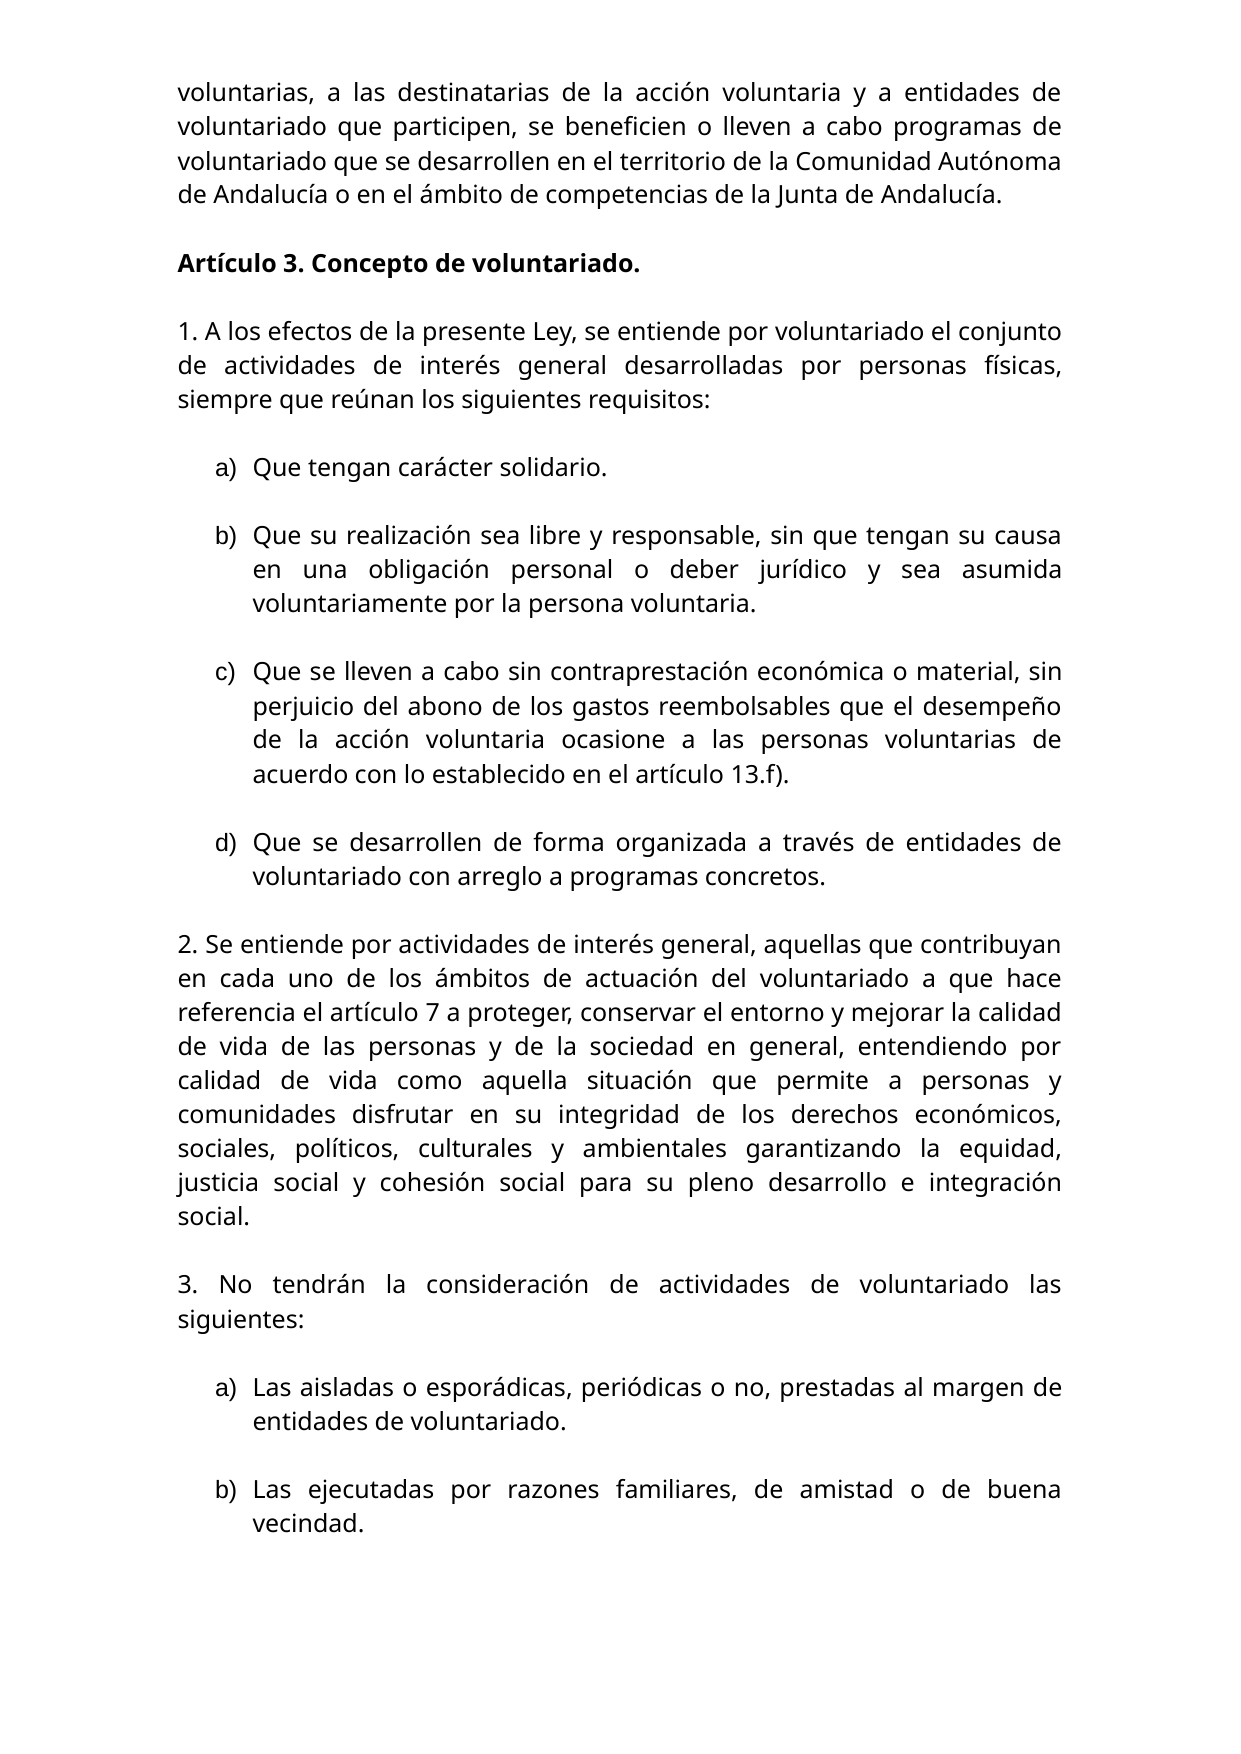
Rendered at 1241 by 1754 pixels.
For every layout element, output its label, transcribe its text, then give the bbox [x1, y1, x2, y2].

text Artículo 3. Concepto de voluntariado. [177, 245, 1063, 279]
text voluntarias, a las destinatarias de la acción voluntaria y a entidades de voluntariado que participen, se beneficien o lleven a cabo programas de voluntariado que se desarrollen en el territorio de la Comunidad Autónoma de Andalucía o en el ámbito de competencias de la Junta de Andalucía. [177, 75, 1063, 211]
list Que tengan carácter solidario. [215, 450, 1063, 484]
text 1. A los efectos de la presente Ley, se entiende por voluntariado el conjunto de actividades de interés general desarrolladas por personas físicas, siempre que reúnan los siguientes requisitos: [177, 313, 1063, 416]
list Que su realización sea libre y responsable, sin que tengan su causa en una obligación personal o deber jurídico y sea asumida voluntariamente por la persona voluntaria. [215, 518, 1063, 620]
list Que se lleven a cabo sin contraprestación económica o material, sin perjuicio del abono de los gastos reembolsables que el desempeño de la acción voluntaria ocasione a las personas voluntarias de acuerdo con lo establecido en el artículo 13.f). [215, 654, 1063, 790]
text 3. No tendrán la consideración de actividades de voluntariado las siguientes: [177, 1267, 1063, 1335]
list Las aisladas o esporádicas, periódicas o no, prestadas al margen de entidades de voluntariado. [215, 1369, 1063, 1437]
text 2. Se entiende por actividades de interés general, aquellas que contribuyan en cada uno de los ámbitos de actuación del voluntariado a que hace referencia el artículo 7 a proteger, conservar el entorno y mejorar la calidad de vida de las personas y de la sociedad en general, entendiendo por calidad de vida como aquella situación que permite a personas y comunidades disfrutar en su integridad de los derechos económicos, sociales, políticos, culturales y ambientales garantizando la equidad, justicia social y cohesión social para su pleno desarrollo e integración social. [177, 927, 1063, 1233]
list Que se desarrollen de forma organizada a través de entidades de voluntariado con arreglo a programas concretos. [215, 824, 1063, 892]
list Las ejecutadas por razones familiares, de amistad o de buena vecindad. [215, 1472, 1063, 1540]
